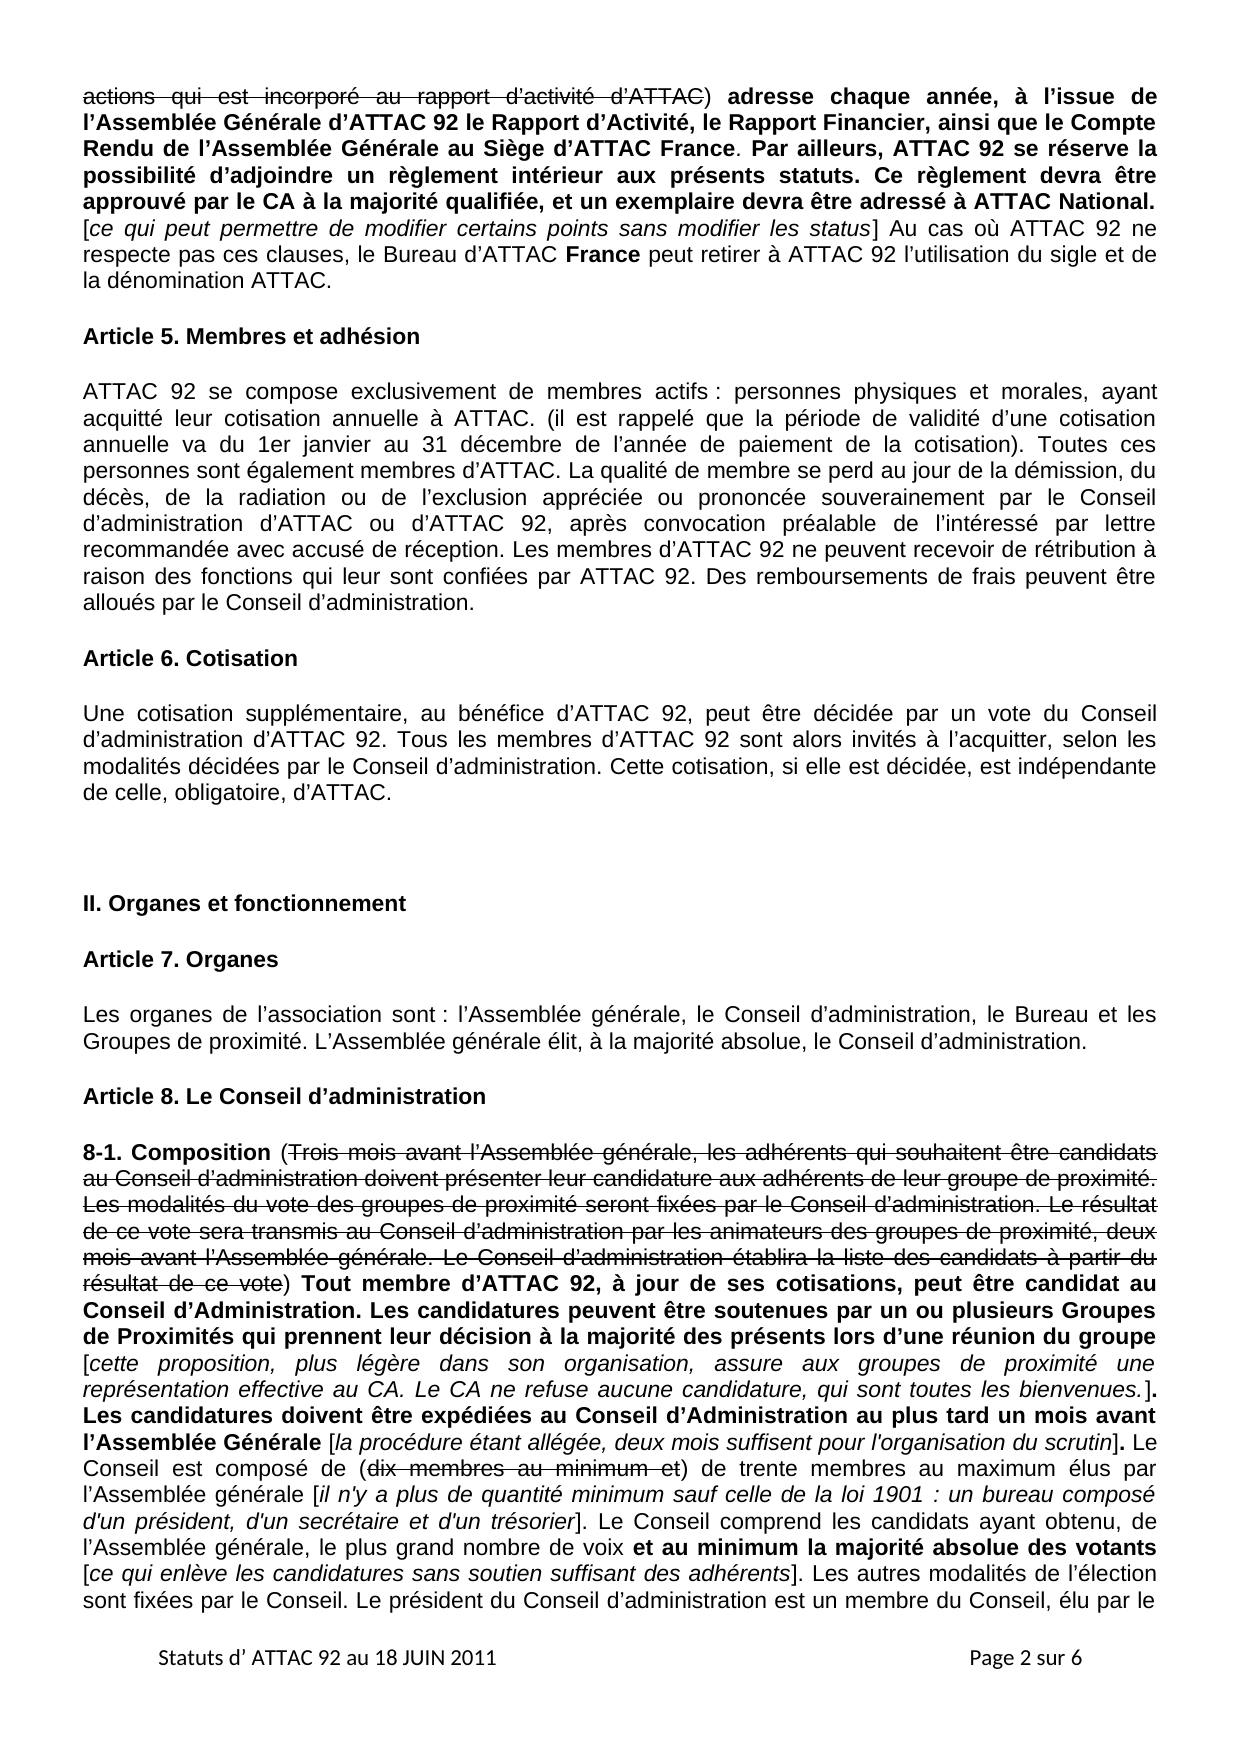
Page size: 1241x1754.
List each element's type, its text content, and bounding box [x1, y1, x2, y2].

text Article 5. Membres et adhésion [83, 323, 1157, 349]
text Article 7. Organes [83, 946, 1157, 972]
text II. Organes et fonctionnement [83, 890, 1157, 917]
text Article 8. Le Conseil d’administration [83, 1083, 1157, 1109]
text Les organes de l’association sont : l’Assemblée générale, le Conseil d’administration, le Bureau et les Groupes de proximité. L’Assemblée générale élit, à la majorité absolue, le Conseil d’administration. [83, 1001, 1157, 1054]
text ATTAC 92 se compose exclusivement de membres actifs : personnes physiques et morales, ayant acquitté leur cotisation annuelle à ATTAC. (il est rappelé que la période de validité d’une cotisation annuelle va du 1er janvier au 31 décembre de l’année de paiement de la cotisation). Toutes ces personnes sont également membres d’ATTAC. La qualité de membre se perd au jour de la démission, du décès, de la radiation ou de l’exclusion appréciée ou prononcée souverainement par le Conseil d’administration d’ATTAC ou d’ATTAC 92, après convocation préalable de l’intéressé par lettre recommandée avec accusé de réception. Les membres d’ATTAC 92 ne peuvent recevoir de rétribution à raison des fonctions qui leur sont confiées par ATTAC 92. Des remboursements de frais peuvent être alloués par le Conseil d’administration. [83, 378, 1157, 615]
text 8-1. Composition (Trois mois avant l’Assemblée générale, les adhérents qui souhaitent être candidats au Conseil d’administration doivent présenter leur candidature aux adhérents de leur groupe de proximité. Les modalités du vote des groupes de proximité seront fixées par le Conseil d’administration. Le résultat de ce vote sera transmis au Conseil d’administration par les animateurs des groupes de proximité, deux mois avant l’Assemblée générale. Le Conseil d’administration établira la liste des candidats à partir du résultat de ce vote) Tout membre d’ATTAC 92, à jour de ses cotisations, peut être candidat au Conseil d’Administration. Les candidatures peuvent être soutenues par un ou plusieurs Groupes de Proximités qui prennent leur décision à la majorité des présents lors d’une réunion du groupe [cette proposition, plus légère dans son organisation, assure aux groupes de proximité une représentation effective au CA. Le CA ne refuse aucune candidature, qui sont toutes les bienvenues.]. Les candidatures doivent être expédiées au Conseil d’Administration au plus tard un mois avant l’Assemblée Générale [la procédure étant allégée, deux mois suffisent pour l'organisation du scrutin]. Le Conseil est composé de (dix membres au minimum et) de trente membres au maximum élus par l’Assemblée générale [il n'y a plus de quantité minimum sauf celle de la loi 1901 : un bureau composé d'un président, d'un secrétaire et d'un trésorier]. Le Conseil comprend les candidats ayant obtenu, de l’Assemblée générale, le plus grand nombre de voix et au minimum la majorité absolue des votants [ce qui enlève les candidatures sans soutien suffisant des adhérents]. Les autres modalités de l’élection sont fixées par le Conseil. Le président du Conseil d’administration est un membre du Conseil, élu par le Conseil à la majorité absolue aux premier et deuxième tours, et à la majorité simple au troisième. Le Conseil élit en son sein, sur proposition du président, les membres du Bureau, composé au minimum d’un secrétaire général et d’un trésorier, selon des modalités identiques à celles de l’élection du président. Ces élections ont lieu lors de la première réunion du Conseil qui suit l’élection du Conseil par l’Assemblée générale. (Le président, le secrétaire général et le trésorier ne peuvent pas avoir un autre mandat électif dans ATTAC ou dans l’association ATTAC 92.)[vue la réduction des effectifs, on ne peut pas se priver des bonnes volontés ! Et surtout favoriser la présence d'animateurs.] [83, 1260, 1157, 1613]
text Article 6. Cotisation [83, 644, 1157, 671]
text Le sigle et la dénomination ATTAC étant protégés, ATTAC 92 soumet les présents statuts au Bureau de l’association nationale ATTAC pour approbation, veille à ce que toutes les structures locales des organisations fondatrices (lorsqu’elles existent localement) d’ATTAC soient, dans la mesure du possible, associées à l’activité d’ATTAC 92, (s’assure que tous les membres sont également membres d’ATTAC), (adresse chaque année, trois mois avant l’Assemblée générale d’ATTAC, un bilan de ses actions qui est incorporé au rapport d’activité d’ATTAC) adresse chaque année, à l’issue de l’Assemblée Générale d’ATTAC 92 le Rapport d’Activité, le Rapport Financier, ainsi que le Compte Rendu de l’Assemblée Générale au Siège d’ATTAC France. Par ailleurs, ATTAC 92 se réserve la possibilité d’adjoindre un règlement intérieur aux présents statuts. Ce règlement devra être approuvé par le CA à la majorité qualifiée, et un exemplaire devra être adressé à ATTAC National.[ce qui peut permettre de modifier certains points sans modifier les status] Au cas où ATTAC 92 ne respecte pas ces clauses, le Bureau d’ATTAC France peut retirer à ATTAC 92 l’utilisation du sigle et de la dénomination ATTAC. [83, 83, 1157, 293]
text Une cotisation supplémentaire, au bénéfice d’ATTAC 92, peut être décidée par un vote du Conseil d’administration d’ATTAC 92. Tous les membres d’ATTAC 92 sont alors invités à l’acquitter, selon les modalités décidées par le Conseil d’administration. Cette cotisation, si elle est décidée, est indépendante de celle, obligatoire, d’ATTAC. [83, 700, 1157, 806]
